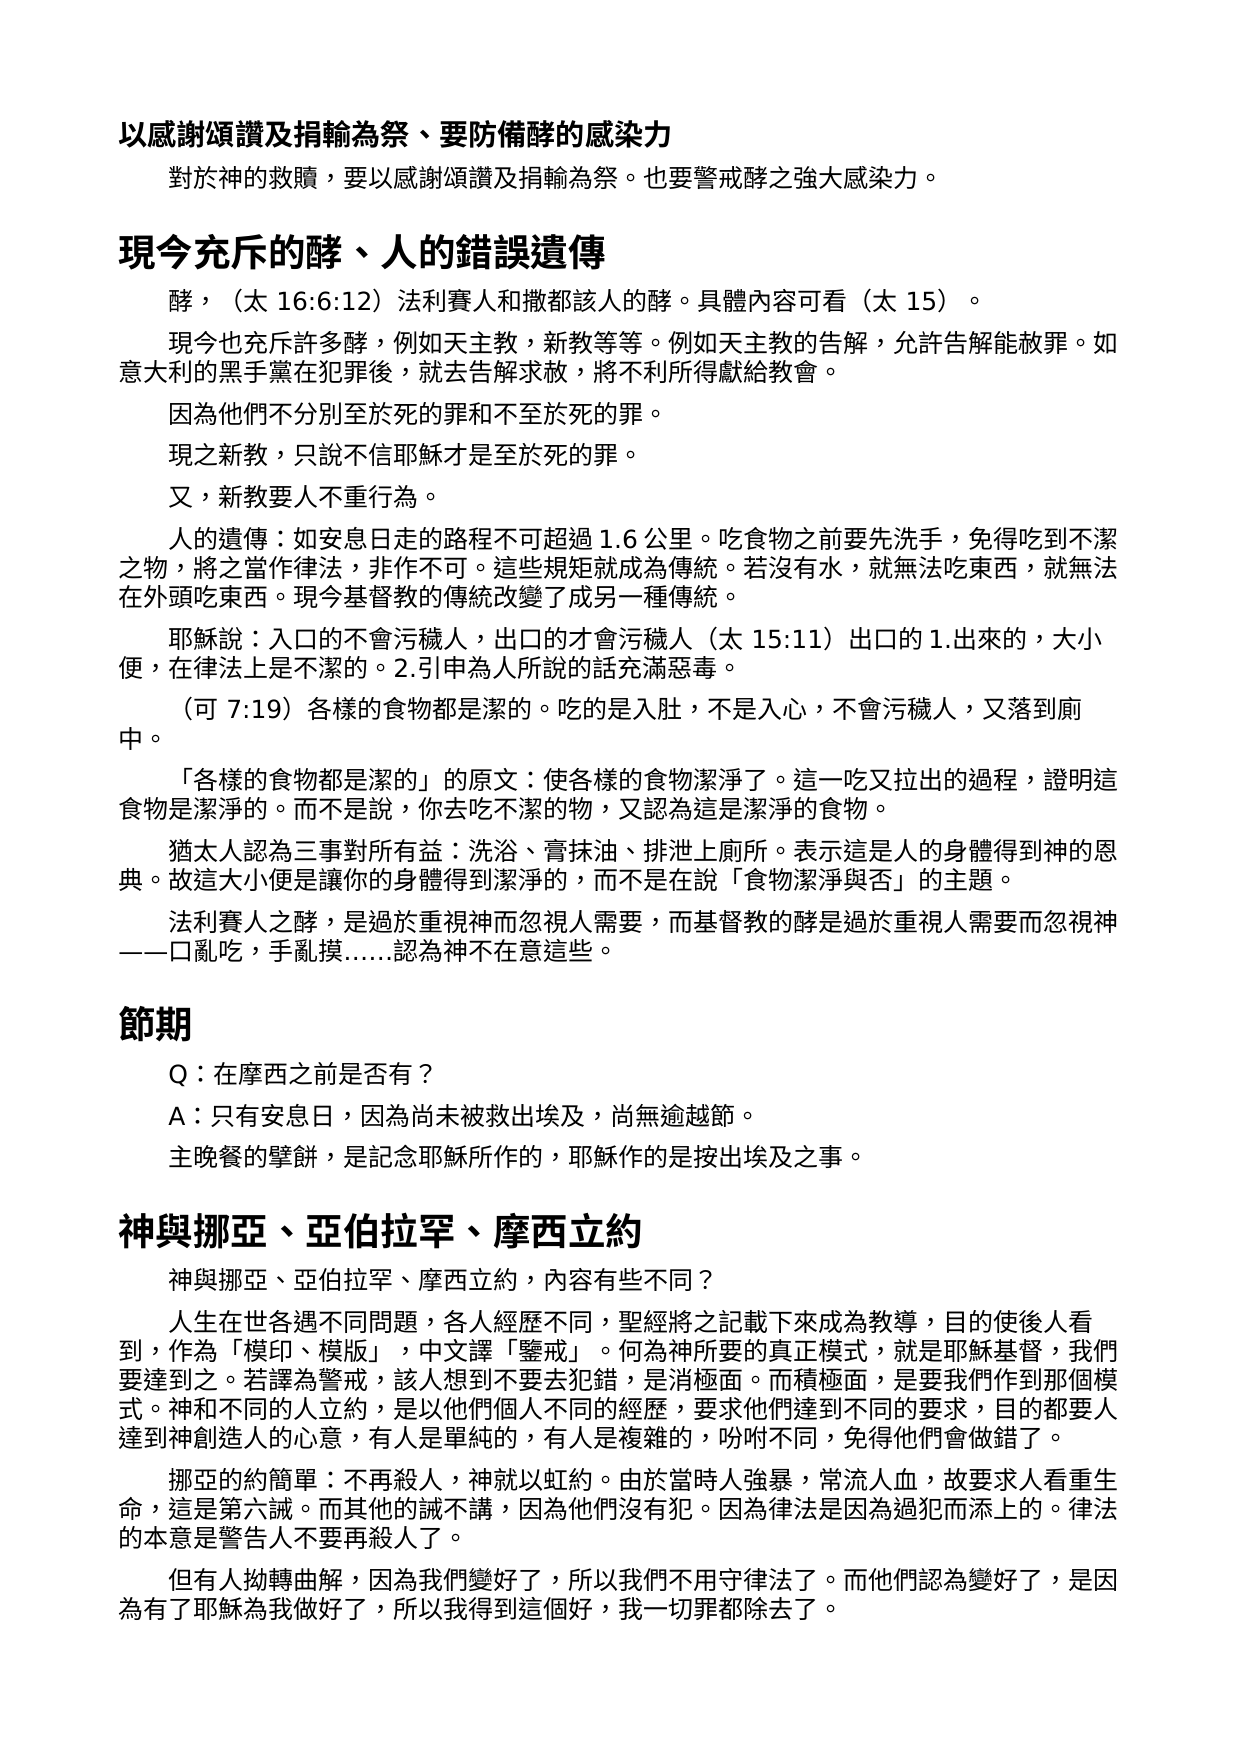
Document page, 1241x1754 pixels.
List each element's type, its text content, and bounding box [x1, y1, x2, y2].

subtitle 神與挪亞、亞伯拉罕、摩西立約 [118, 1210, 1122, 1254]
text 酵，（太 16:6:12）法利賽人和撒都該人的酵。具體內容可看（太 15）。 [118, 287, 1122, 317]
subtitle 以感謝頌讚及捐輸為祭、要防備酵的感染力 [118, 118, 1122, 152]
text Q：在摩西之前是否有？ [118, 1060, 1122, 1089]
text 現今也充斥許多酵，例如天主教，新教等等。例如天主教的告解，允許告解能赦罪。如意大利的黑手黨在犯罪後，就去告解求赦，將不利所得獻給教會。 [118, 329, 1122, 387]
subtitle 節期 [118, 1004, 1122, 1048]
text 挪亞的約簡單：不再殺人，神就以虹約。由於當時人強暴，常流人血，故要求人看重生命，這是第六誡。而其他的誡不講，因為他們沒有犯。因為律法是因為過犯而添上的。律法的本意是警告人不要再殺人了。 [118, 1466, 1122, 1554]
subtitle 現今充斥的酵、人的錯誤遺傳 [118, 231, 1122, 275]
text 耶穌說：入口的不會污穢人，出口的才會污穢人（太 15:11）出口的1.出來的，大小便，在律法上是不潔的。2.引申為人所說的話充滿惡毒。 [118, 625, 1122, 683]
text 主晚餐的擘餅，是記念耶穌所作的，耶穌作的是按出埃及之事。 [118, 1143, 1122, 1173]
text A：只有安息日，因為尚未被救出埃及，尚無逾越節。 [118, 1102, 1122, 1131]
text 猶太人認為三事對所有益：洗浴、膏抹油、排泄上廁所。表示這是人的身體得到神的恩典。故這大小便是讓你的身體得到潔淨的，而不是在說「食物潔淨與否」的主題。 [118, 837, 1122, 896]
text 對於神的救贖，要以感謝頌讚及捐輸為祭。也要警戒酵之強大感染力。 [118, 164, 1122, 194]
text 又，新教要人不重行為。 [118, 483, 1122, 512]
text （可 7:19）各樣的食物都是潔的。吃的是入肚，不是入心，不會污穢人，又落到廁中。 [118, 696, 1122, 754]
text 人的遺傳：如安息日走的路程不可超過1.6公里。吃食物之前要先洗手，免得吃到不潔之物，將之當作律法，非作不可。這些規矩就成為傳統。若沒有水，就無法吃東西，就無法在外頭吃東西。現今基督教的傳統改變了成另一種傳統。 [118, 525, 1122, 612]
text 因為他們不分別至於死的罪和不至於死的罪。 [118, 400, 1122, 429]
text 神與挪亞、亞伯拉罕、摩西立約，內容有些不同？ [118, 1266, 1122, 1296]
text 但有人拗轉曲解，因為我們變好了，所以我們不用守律法了。而他們認為變好了，是因為有了耶穌為我做好了，所以我得到這個好，我一切罪都除去了。 [118, 1566, 1122, 1625]
text 「各樣的食物都是潔的」的原文：使各樣的食物潔淨了。這一吃又拉出的過程，證明這食物是潔淨的。而不是說，你去吃不潔的物，又認為這是潔淨的食物。 [118, 767, 1122, 825]
text 人生在世各遇不同問題，各人經歷不同，聖經將之記載下來成為教導，目的使後人看到，作為「模印、模版」，中文譯「鑒戒」。何為神所要的真正模式，就是耶穌基督，我們要達到之。若譯為警戒，該人想到不要去犯錯，是消極面。而積極面，是要我們作到那個模式。神和不同的人立約，是以他們個人不同的經歷，要求他們達到不同的要求，目的都要人達到神創造人的心意，有人是單純的，有人是複雜的，吩咐不同，免得他們會做錯了。 [118, 1308, 1122, 1454]
text 現之新教，只說不信耶穌才是至於死的罪。 [118, 442, 1122, 471]
text 法利賽人之酵，是過於重視神而忽視人需要，而基督教的酵是過於重視人需要而忽視神——口亂吃，手亂摸……認為神不在意這些。 [118, 908, 1122, 967]
